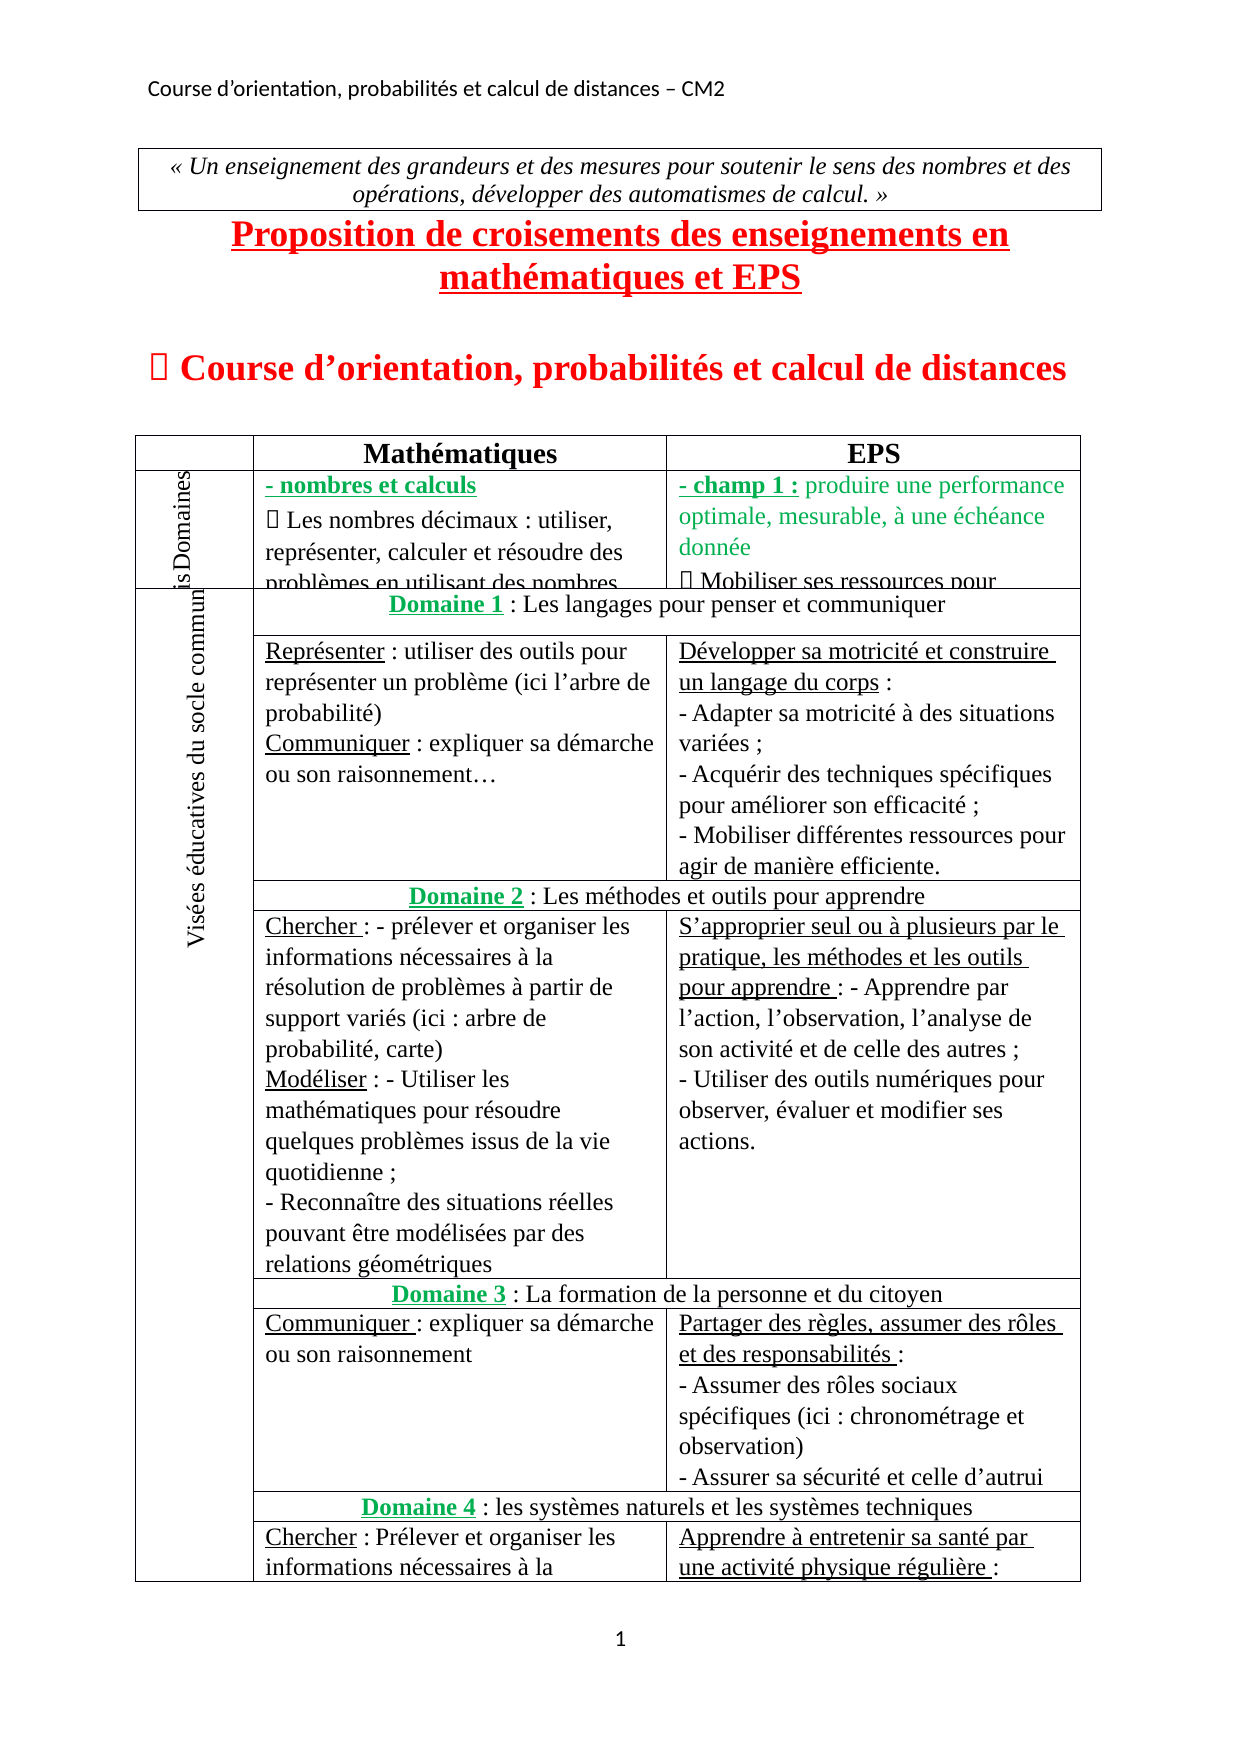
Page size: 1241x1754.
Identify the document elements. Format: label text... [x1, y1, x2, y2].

table_header [136, 436, 253, 469]
table_header Mathématiques [254, 436, 666, 469]
table_cell S’approprier seul ou à plusieurs par le pratique, les méthodes et les outils pour apprendre : - Apprendre par l’action, l’observation, l’analyse de son activité et de celle des autres ; - Utiliser des outils numériques pour observer, évaluer et modifier ses actions. [667, 911, 1080, 1278]
table_cell Développer sa motricité et construire un langage du corps : - Adapter sa motricité à des situations variées ; - Acquérir des techniques spécifiques pour améliorer son efficacité ; - Mobiliser différentes ressources pour agir de manière efficiente. [667, 636, 1080, 880]
table_cell Visées éducatives du socle commun [136, 589, 253, 1581]
table_cell Domaine 2 : Les méthodes et outils pour apprendre [254, 881, 1080, 910]
table_cell Domaine 3 : La formation de la personne et du citoyen [254, 1279, 1080, 1307]
text  Course d’orientation, probabilités et calcul de distances [148, 341, 1093, 392]
text « Un enseignement des grandeurs et des mesures pour soutenir le sens des nombres et des opérations, développer des automatismes de calcul. » [139, 149, 1101, 210]
text Proposition de croisements des enseignements en mathématiques et EPS [148, 211, 1093, 298]
table_cell - champ 1 : produire une performance optimale, mesurable, à une échéance donnée  Mobiliser ses ressources pour réaliser la meilleure performance possible (ici : la course).  Passer par les différents rôles sociaux. - champ 2 : Adapter ses déplacements à des environnements variés. (La course d’orientation)  Conduire un déplacement sans appréhension et en toute sécurité.  Adapter son déplacement à différents milieux.  Tenir compte du milieu et de ses évolutions. Gérer son effort pour pouvoir revenir au point de départ. Aider l’autre. [667, 471, 1080, 588]
table_cell Domaine 4 : les systèmes naturels et les systèmes techniques [254, 1492, 1080, 1521]
table_cell Apprendre à entretenir sa santé par une activité physique régulière : [667, 1522, 1080, 1581]
table_cell Domaines d’apprentissages [136, 471, 253, 588]
table_cell Communiquer : expliquer sa démarche ou son raisonnement [254, 1309, 666, 1491]
table_cell Partager des règles, assumer des rôles et des responsabilités : - Assumer des rôles sociaux spécifiques (ici : chronométrage et observation) - Assurer sa sécurité et celle d’autrui [667, 1309, 1080, 1491]
table_cell Représenter : utiliser des outils pour représenter un problème (ici l’arbre de probabilité) Communiquer : expliquer sa démarche ou son raisonnement… [254, 636, 666, 880]
table_cell Chercher : - prélever et organiser les informations nécessaires à la résolution de problèmes à partir de support variés (ici : arbre de probabilité, carte) Modéliser : - Utiliser les mathématiques pour résoudre quelques problèmes issus de la vie quotidienne ; - Reconnaître des situations réelles pouvant être modélisées par des relations géométriques [254, 911, 666, 1278]
table_cell Domaine 1 : Les langages pour penser et communiquer [254, 589, 1080, 635]
table_cell Chercher : Prélever et organiser les informations nécessaires à la [254, 1522, 666, 1581]
table_header EPS [667, 436, 1080, 469]
table_cell - nombres et calculs  Les nombres décimaux : utiliser, représenter, calculer et résoudre des problèmes en utilisant des nombres entiers et des nombres décimaux. - grandeurs et mesures Comparer, estimer, mesurer des grandeurs géométriques et utiliser le lexique, les unités, les instruments de mesures spécifiques de ces grandeurs.  Résoudre des problèmes impliquant des grandeurs. - espace et géométrie  Se repérer et se déplacer dans l’espace en utilisant ou en élaborant des représentations. [254, 471, 666, 588]
